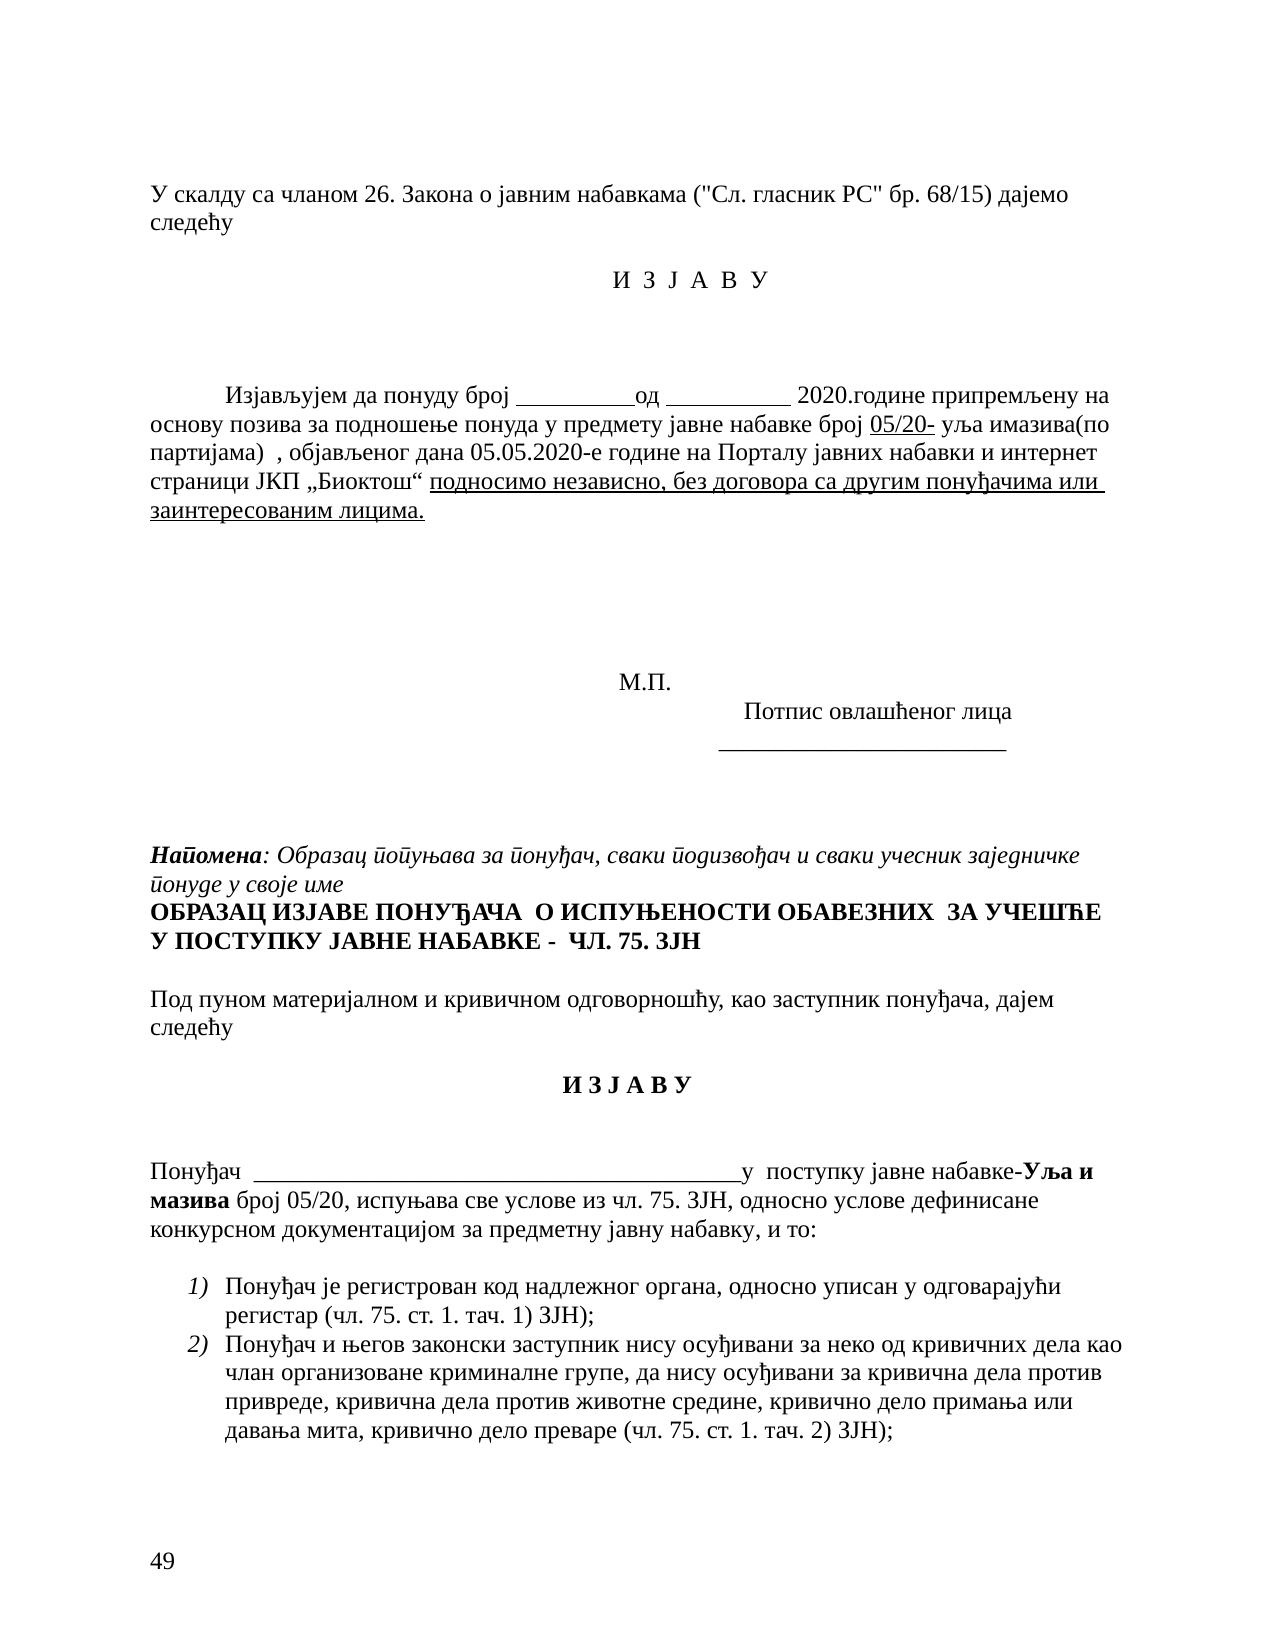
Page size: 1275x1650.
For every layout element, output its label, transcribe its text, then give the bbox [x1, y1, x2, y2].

text Понуђач _______________________________________у поступку јавне набавке-Уља и мазива број 05/20, испуњава све услове из чл. 75. ЗЈН, односно услове дефинисане конкурсном документацијом за предметну јавну набавку, и то: [150, 1156, 1125, 1242]
text Изјављујем да понуду број од 2020.године припремљену на основу позива за подношење понуда у предмету јавне набавке број 05/20- уља имазива(по партијама) , објављеног дана 05.05.2020-е године на Порталу јавних набавки и интернет страници ЈКП „Биоктош“ подносимо независно, без договора са другим понуђачима или заинтересованим лицима. [150, 380, 1125, 524]
text М.П. [150, 667, 1125, 696]
text _______________________ [150, 725, 1125, 754]
text Под пуном материјалном и кривичном одговорношћу, као заступник понуђача, дајем следећу [150, 984, 1125, 1041]
text ОБРАЗАЦ ИЗЈАВЕ ПОНУЂАЧА О ИСПУЊЕНОСТИ ОБАВЕЗНИХ ЗА УЧЕШЋЕ У ПОСТУПКУ ЈАВНЕ НАБАВКЕ - ЧЛ. 75. ЗЈН [150, 897, 1125, 955]
text У скалду са чланом 26. Закона о јавним набавкама ("Сл. гласник РС" бр. 68/15) дајемо следећу [150, 179, 1125, 236]
text И З Ј А В У [150, 1070, 1125, 1099]
list Понуђач је регистрован код надлежног органа, односно уписан у одговарајући регистар (чл. 75. ст. 1. тач. 1) ЗЈН); [187, 1271, 1125, 1329]
text Потпис овлашћеног лица [150, 696, 1125, 725]
list Понуђач и његов законски заступник нису осуђивани за неко од кривичних дела као члан организоване криминалне групе, да нису осуђивани за кривична дела против привреде, кривична дела против животне средине, кривично дело примања или давања мита, кривично дело преваре (чл. 75. ст. 1. тач. 2) ЗЈН); [187, 1329, 1125, 1444]
text И З Ј А В У [150, 265, 1125, 294]
text Напомена: Образац попуњава за понуђач, сваки подизвођач и сваки учесник заједничке понуде у своје име [150, 840, 1125, 897]
